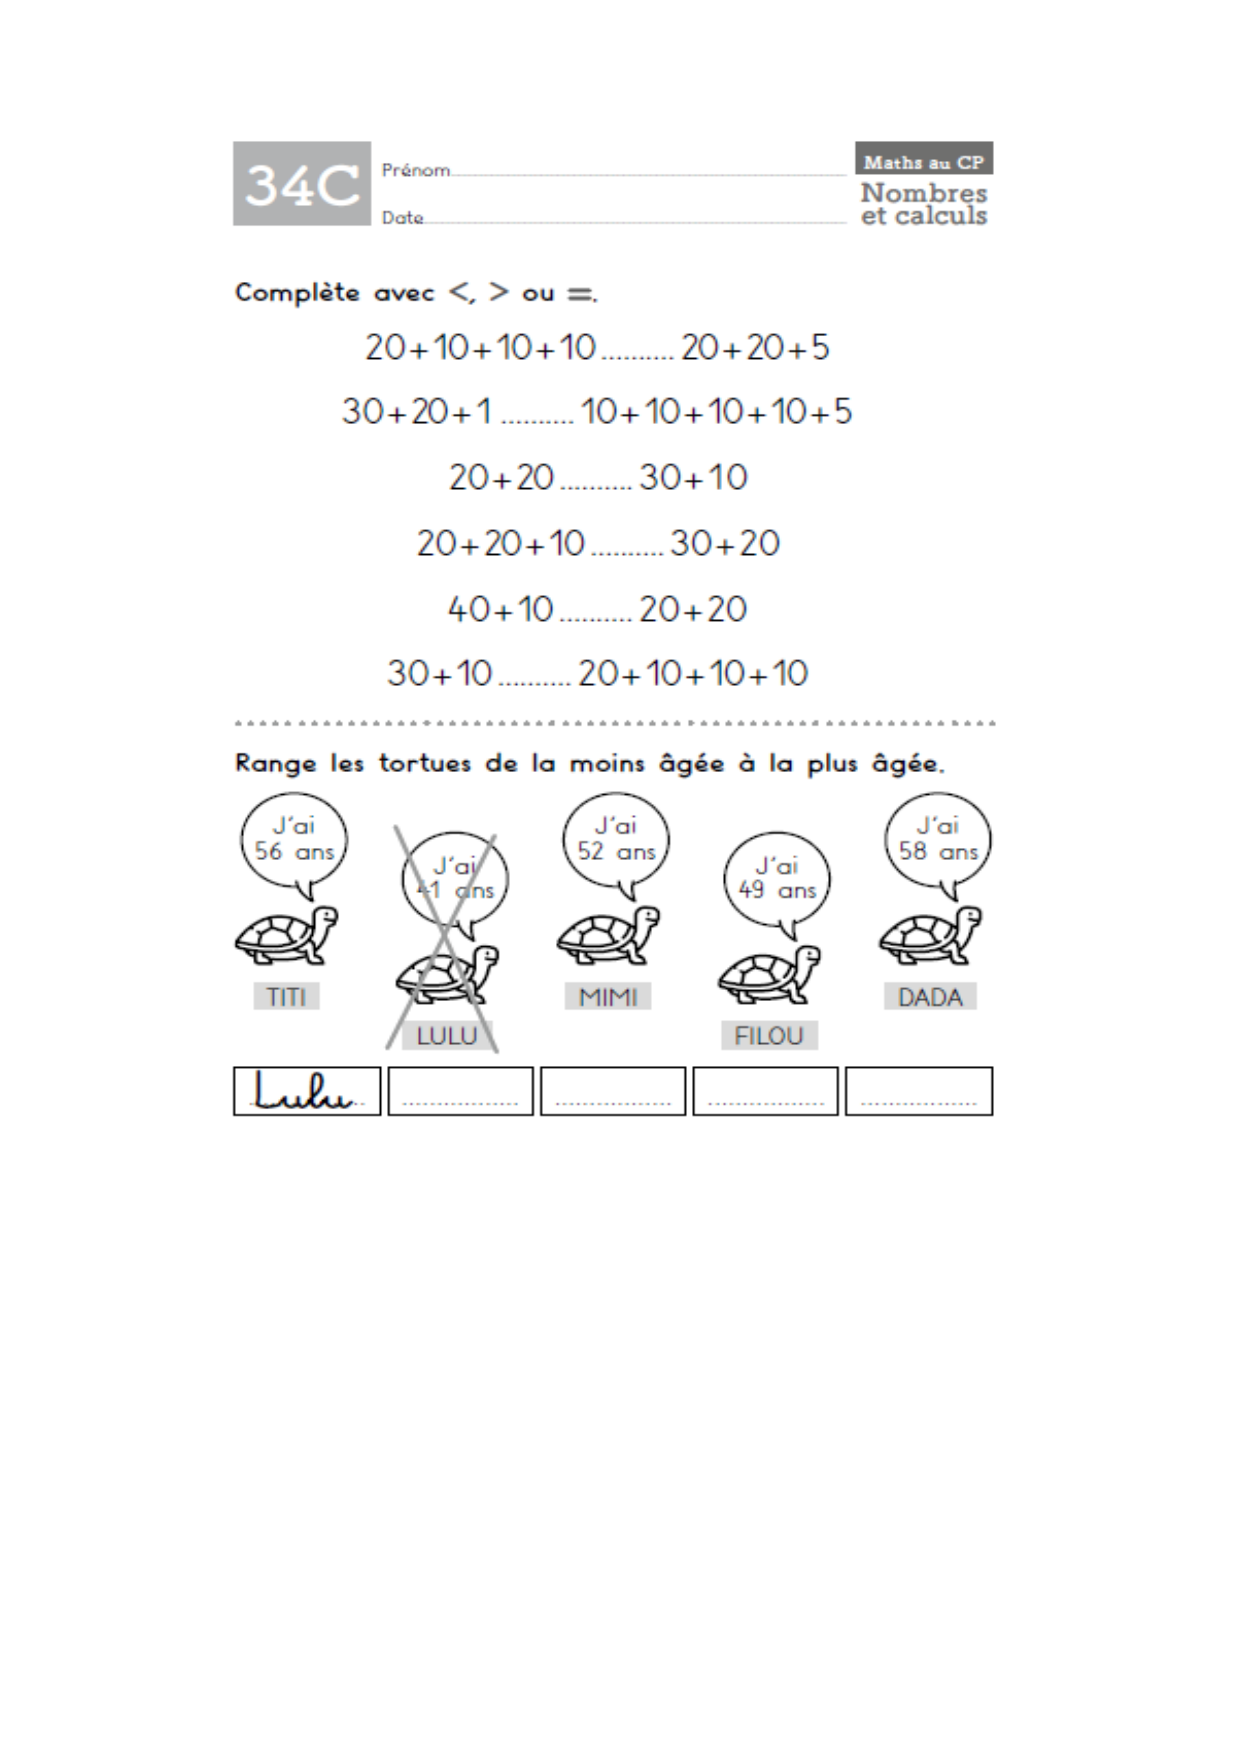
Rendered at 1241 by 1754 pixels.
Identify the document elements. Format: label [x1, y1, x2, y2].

picture [209, 118, 1031, 1153]
